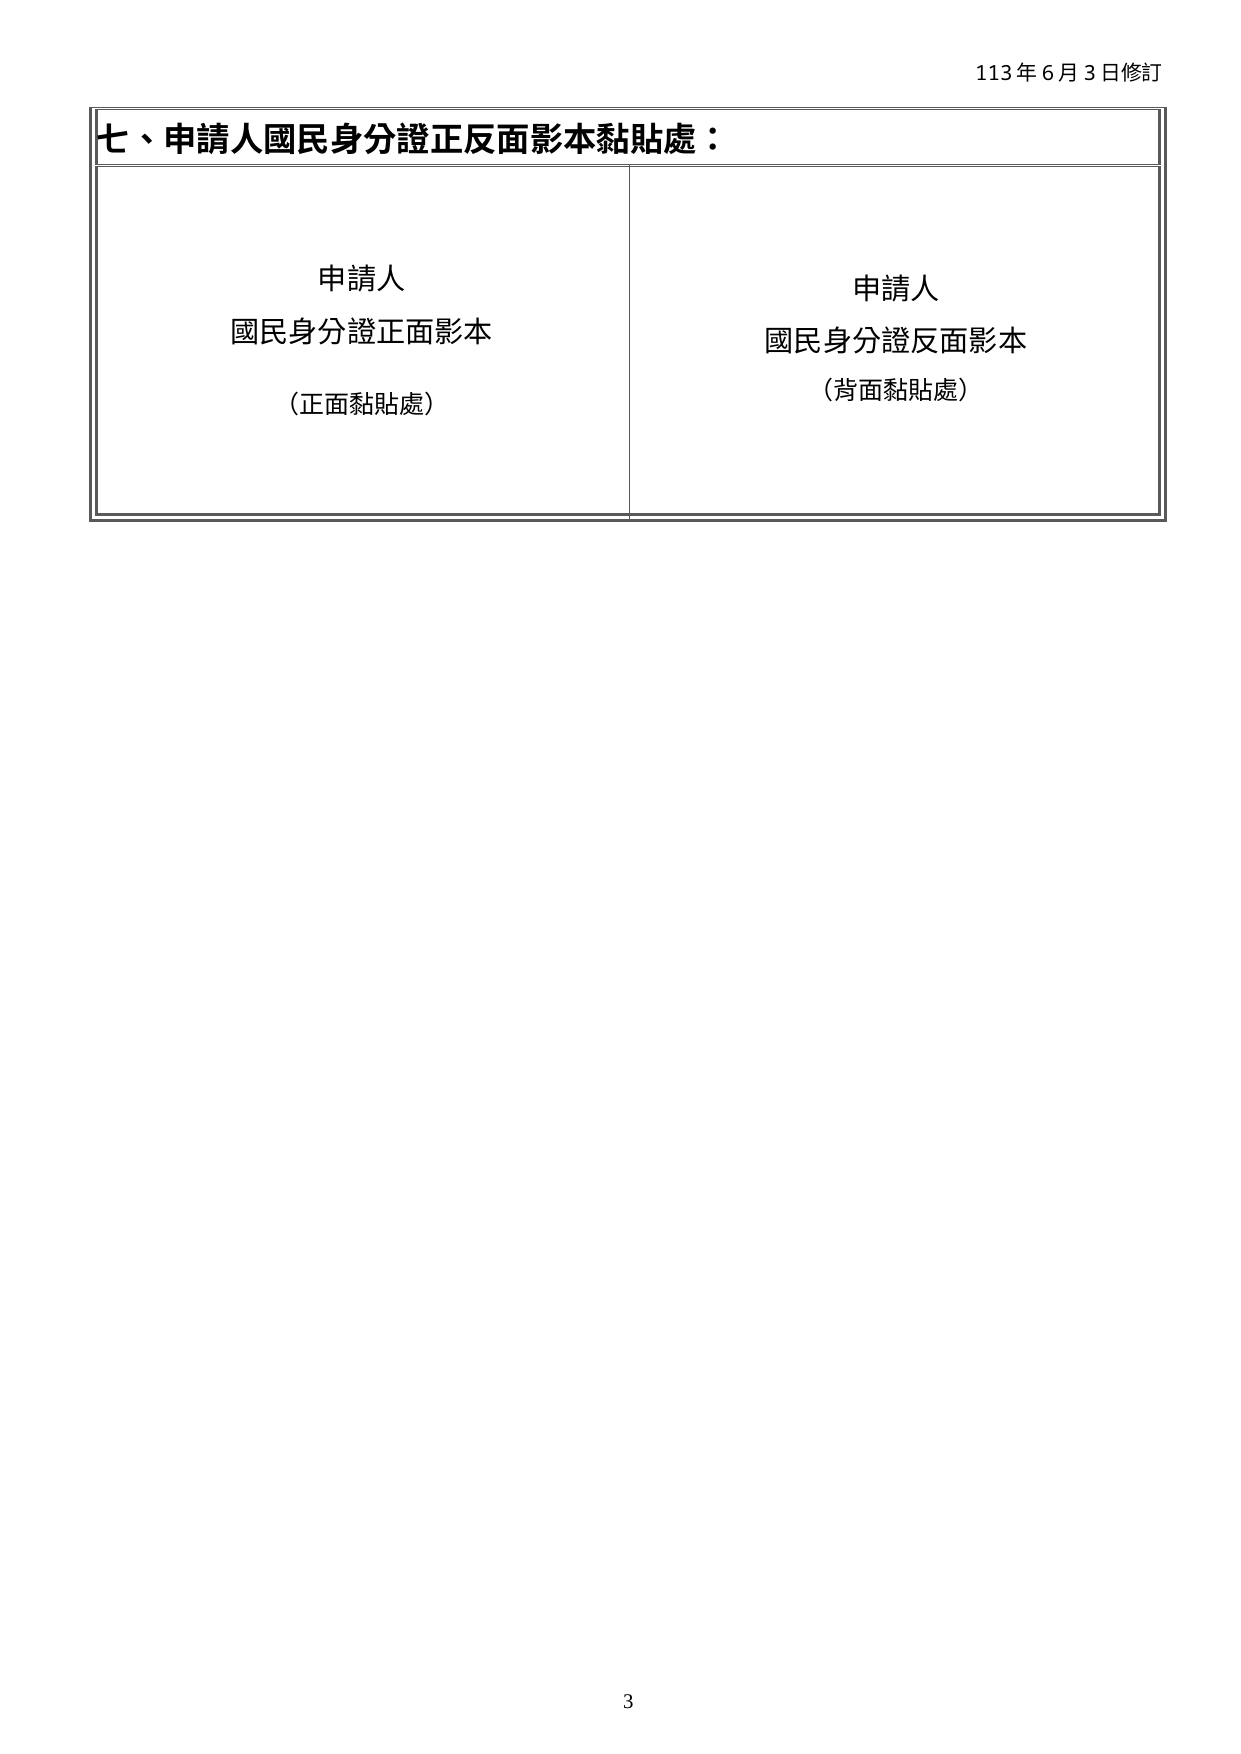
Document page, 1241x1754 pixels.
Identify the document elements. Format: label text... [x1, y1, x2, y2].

table_cell 申請人 國民身分證反面影本 （背面黏貼處） [630, 167, 1158, 512]
table_cell 申請人 國民身分證正面影本 （正面黏貼處） [98, 167, 629, 512]
table_cell 七、申請人國民身分證正反面影本黏貼處： [98, 110, 1158, 164]
